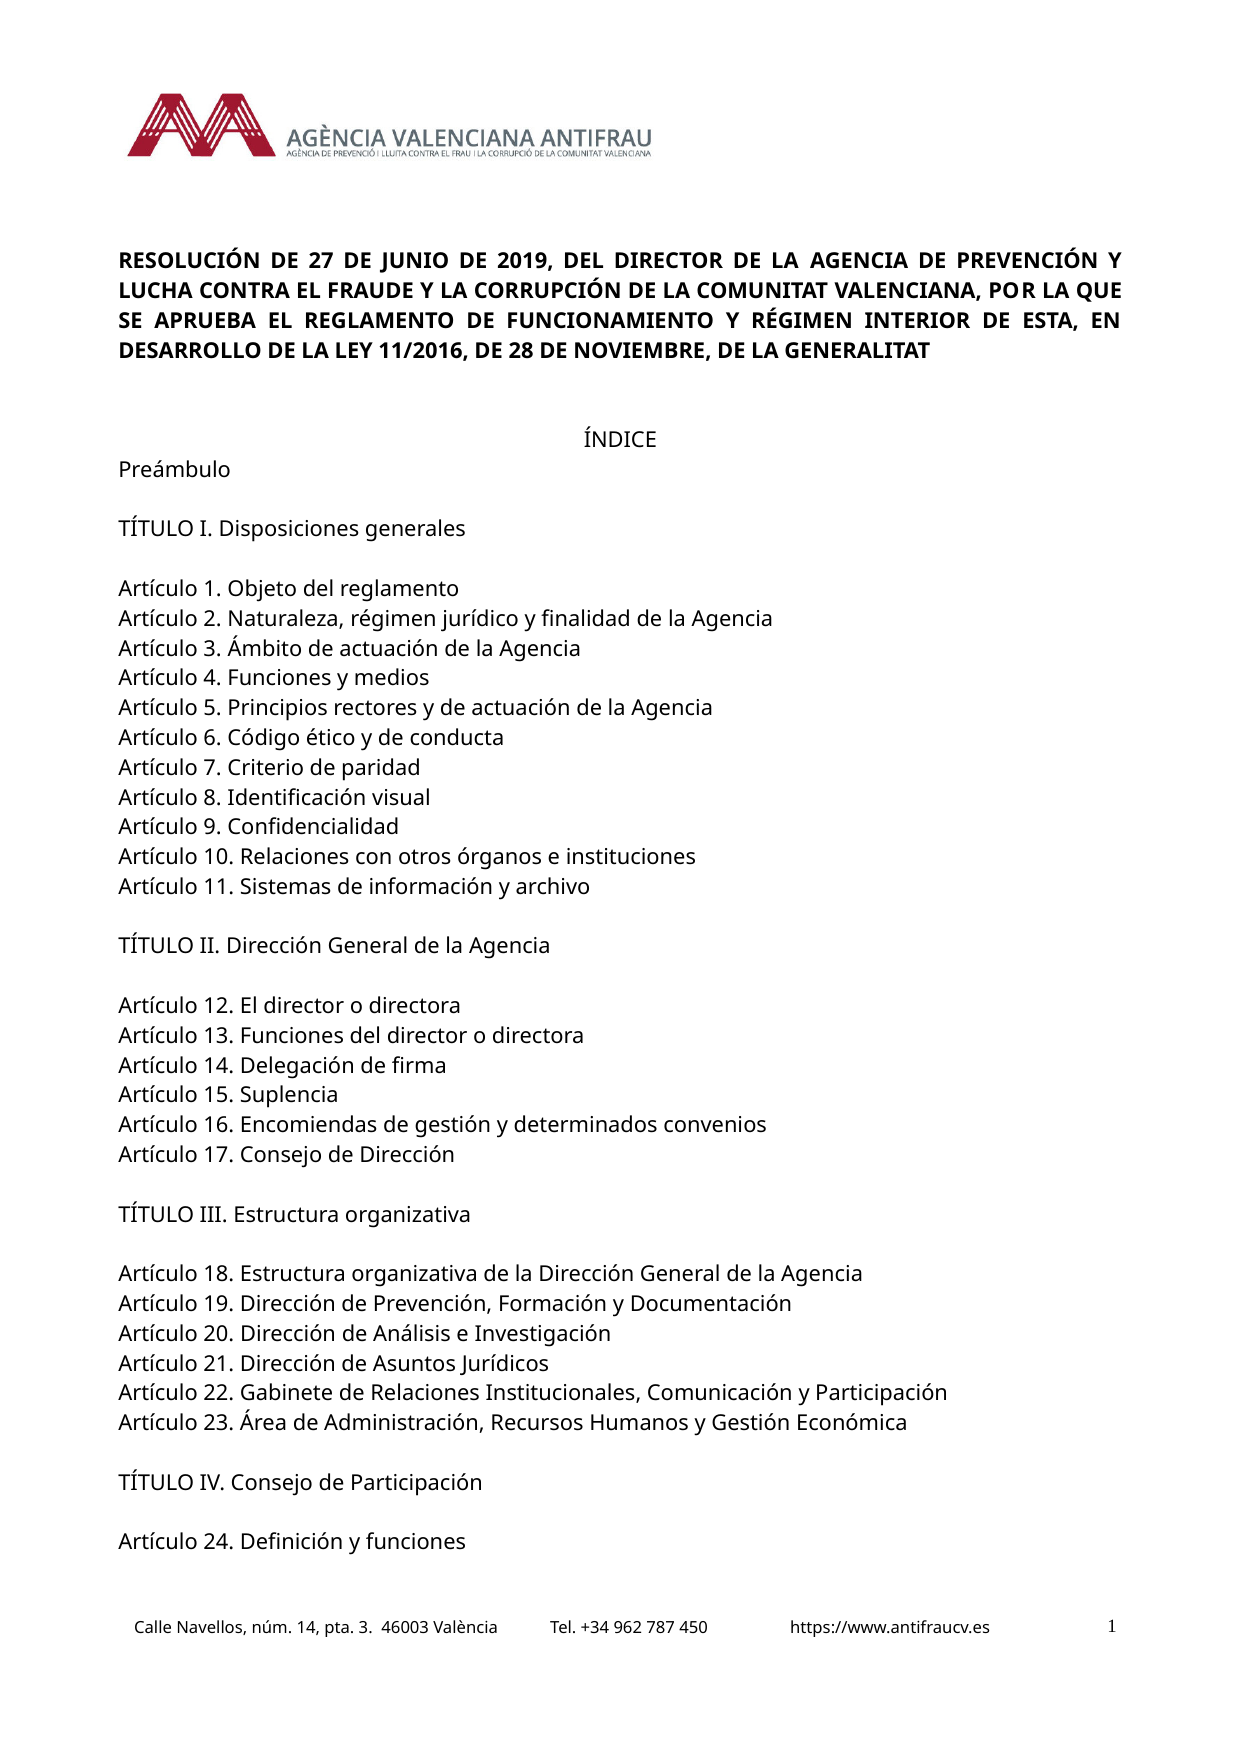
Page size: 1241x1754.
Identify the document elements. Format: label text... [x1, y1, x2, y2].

text Artículo 6. Código ético y de conducta [118, 722, 1122, 752]
text Artículo 5. Principios rectores y de actuación de la Agencia [118, 692, 1122, 722]
text Artículo 14. Delegación de firma [118, 1049, 1122, 1079]
text TÍTULO III. Estructura organizativa [118, 1198, 1122, 1228]
text Artículo 10. Relaciones con otros órganos e instituciones [118, 841, 1122, 871]
text TÍTULO I. Disposiciones generales [118, 513, 1122, 543]
text Artículo 19. Dirección de Prevención, Formación y Documentación [118, 1288, 1122, 1318]
text Artículo 4. Funciones y medios [118, 662, 1122, 692]
text Artículo 23. Área de Administración, Recursos Humanos y Gestión Económica [118, 1407, 1122, 1437]
text Artículo 2. Naturaleza, régimen jurídico y finalidad de la Agencia [118, 603, 1122, 632]
text Artículo 18. Estructura organizativa de la Dirección General de la Agencia [118, 1258, 1122, 1288]
text Artículo 12. El director o directora [118, 990, 1122, 1020]
text RESOLUCIÓN DE 27 DE JUNIO DE 2019, DEL DIRECTOR DE LA AGENCIA DE PREVENCIÓN Y LUCHA CONTRA EL FRAUDE Y LA CORRUPCIÓN DE LA COMUNITAT VALENCIANA, POR LA QUE SE APRUEBA EL REGLAMENTO DE FUNCIONAMIENTO Y RÉGIMEN INTERIOR DE ESTA, EN DESARROLLO DE LA LEY 11/2016, DE 28 DE NOVIEMBRE, DE LA GENERALITAT [118, 245, 1122, 364]
text Artículo 22. Gabinete de Relaciones Institucionales, Comunicación y Participación [118, 1377, 1122, 1407]
text Artículo 20. Dirección de Análisis e Investigación [118, 1318, 1122, 1347]
text Artículo 16. Encomiendas de gestión y determinados convenios [118, 1109, 1122, 1139]
picture [122, 81, 655, 166]
text Artículo 7. Criterio de paridad [118, 752, 1122, 781]
text Artículo 21. Dirección de Asuntos Jurídicos [118, 1347, 1122, 1377]
text TÍTULO IV. Consejo de Participación [118, 1467, 1122, 1496]
text Artículo 17. Consejo de Dirección [118, 1139, 1122, 1169]
text ÍNDICE [118, 424, 1122, 454]
text Artículo 8. Identificación visual [118, 781, 1122, 811]
text Artículo 9. Confidencialidad [118, 811, 1122, 841]
text Preámbulo [118, 454, 1122, 483]
text Artículo 1. Objeto del reglamento [118, 573, 1122, 603]
text Artículo 3. Ámbito de actuación de la Agencia [118, 632, 1122, 662]
text Artículo 11. Sistemas de información y archivo [118, 871, 1122, 901]
text Artículo 15. Suplencia [118, 1079, 1122, 1109]
text Artículo 24. Definición y funciones [118, 1526, 1122, 1556]
text Artículo 13. Funciones del director o directora [118, 1020, 1122, 1049]
text TÍTULO II. Dirección General de la Agencia [118, 930, 1122, 960]
